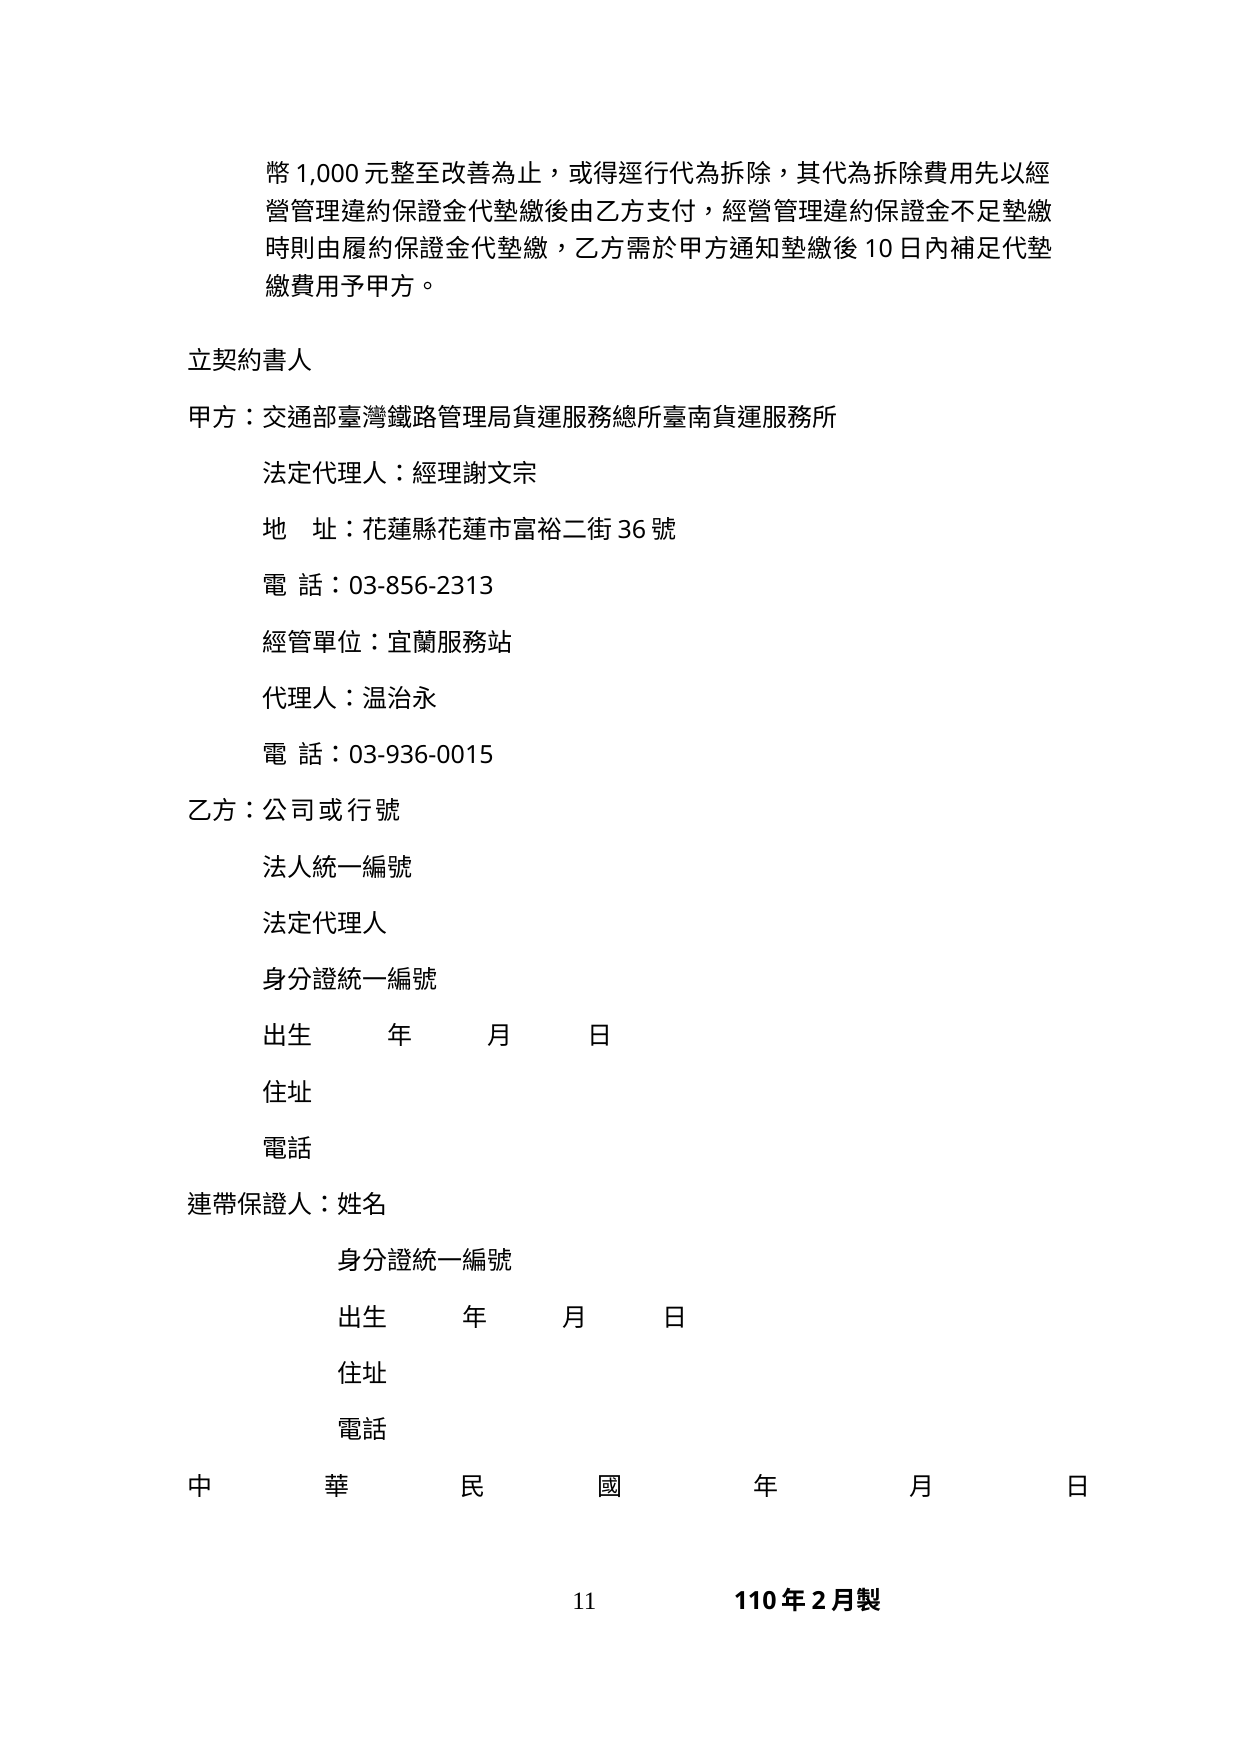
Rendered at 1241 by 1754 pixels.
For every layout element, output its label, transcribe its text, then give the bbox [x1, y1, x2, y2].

text 出生 年 月 日 [337, 1296, 1053, 1334]
list 乙方如因經營需要，須就租賃停車場施設臨時移動式棚架或雨棚(不需申請建照)，應在不影響交通部臺灣鐵路管理局站場營運安全及不損及建築物結構安全與觀瞻原則下，事先繪製圖說並檢附書面相關資料向甲方提出申請，經甲方同意後方可施工，乙方負擔並負責設施安全維護責任，如造成第三者損害概由乙方負完全賠償責任。乙方擅自施工或設施與圖說不符，於甲方通知期限內未拆除或改善，甲方得每日處以違約金新臺幣1,000元整至改善為止，或得逕行代為拆除，其代為拆除費用先以經營管理違約保證金代墊繳後由乙方支付，經營管理違約保證金不足墊繳時則由履約保證金代墊繳，乙方需於甲方通知墊繳後10日內補足代墊繳費用予甲方。 [202, 153, 1053, 303]
text 電 話：03-856-2313 [262, 565, 1053, 603]
text 地 址：花蓮縣花蓮市富裕二街36號 [262, 509, 1053, 546]
text 身分證統一編號 [262, 959, 1053, 996]
text 法定代理人 [262, 903, 1053, 940]
text 立契約書人 [187, 340, 1053, 378]
text 中 華 民 國 年 月 日 [187, 1465, 1092, 1503]
text 住址 [262, 1071, 1053, 1109]
text 出生 年 月 日 [262, 1015, 1053, 1053]
text 身分證統一編號 [337, 1240, 1053, 1278]
text 連帶保證人：姓名 [187, 1184, 1053, 1221]
text 電話 [337, 1409, 1053, 1446]
text 法人統一編號 [262, 846, 1053, 884]
text 電話 [262, 1128, 1053, 1165]
text 經管單位：宜蘭服務站 [262, 621, 1053, 659]
text 住址 [337, 1353, 1053, 1390]
text 電 話：03-936-0015 [262, 734, 1053, 771]
text 代理人：温治永 [262, 678, 1053, 715]
text 法定代理人：經理謝文宗 [262, 453, 1053, 490]
text 甲方：交通部臺灣鐵路管理局貨運服務總所臺南貨運服務所 [187, 396, 1053, 434]
text 乙方：公司或行號 [187, 790, 1053, 828]
